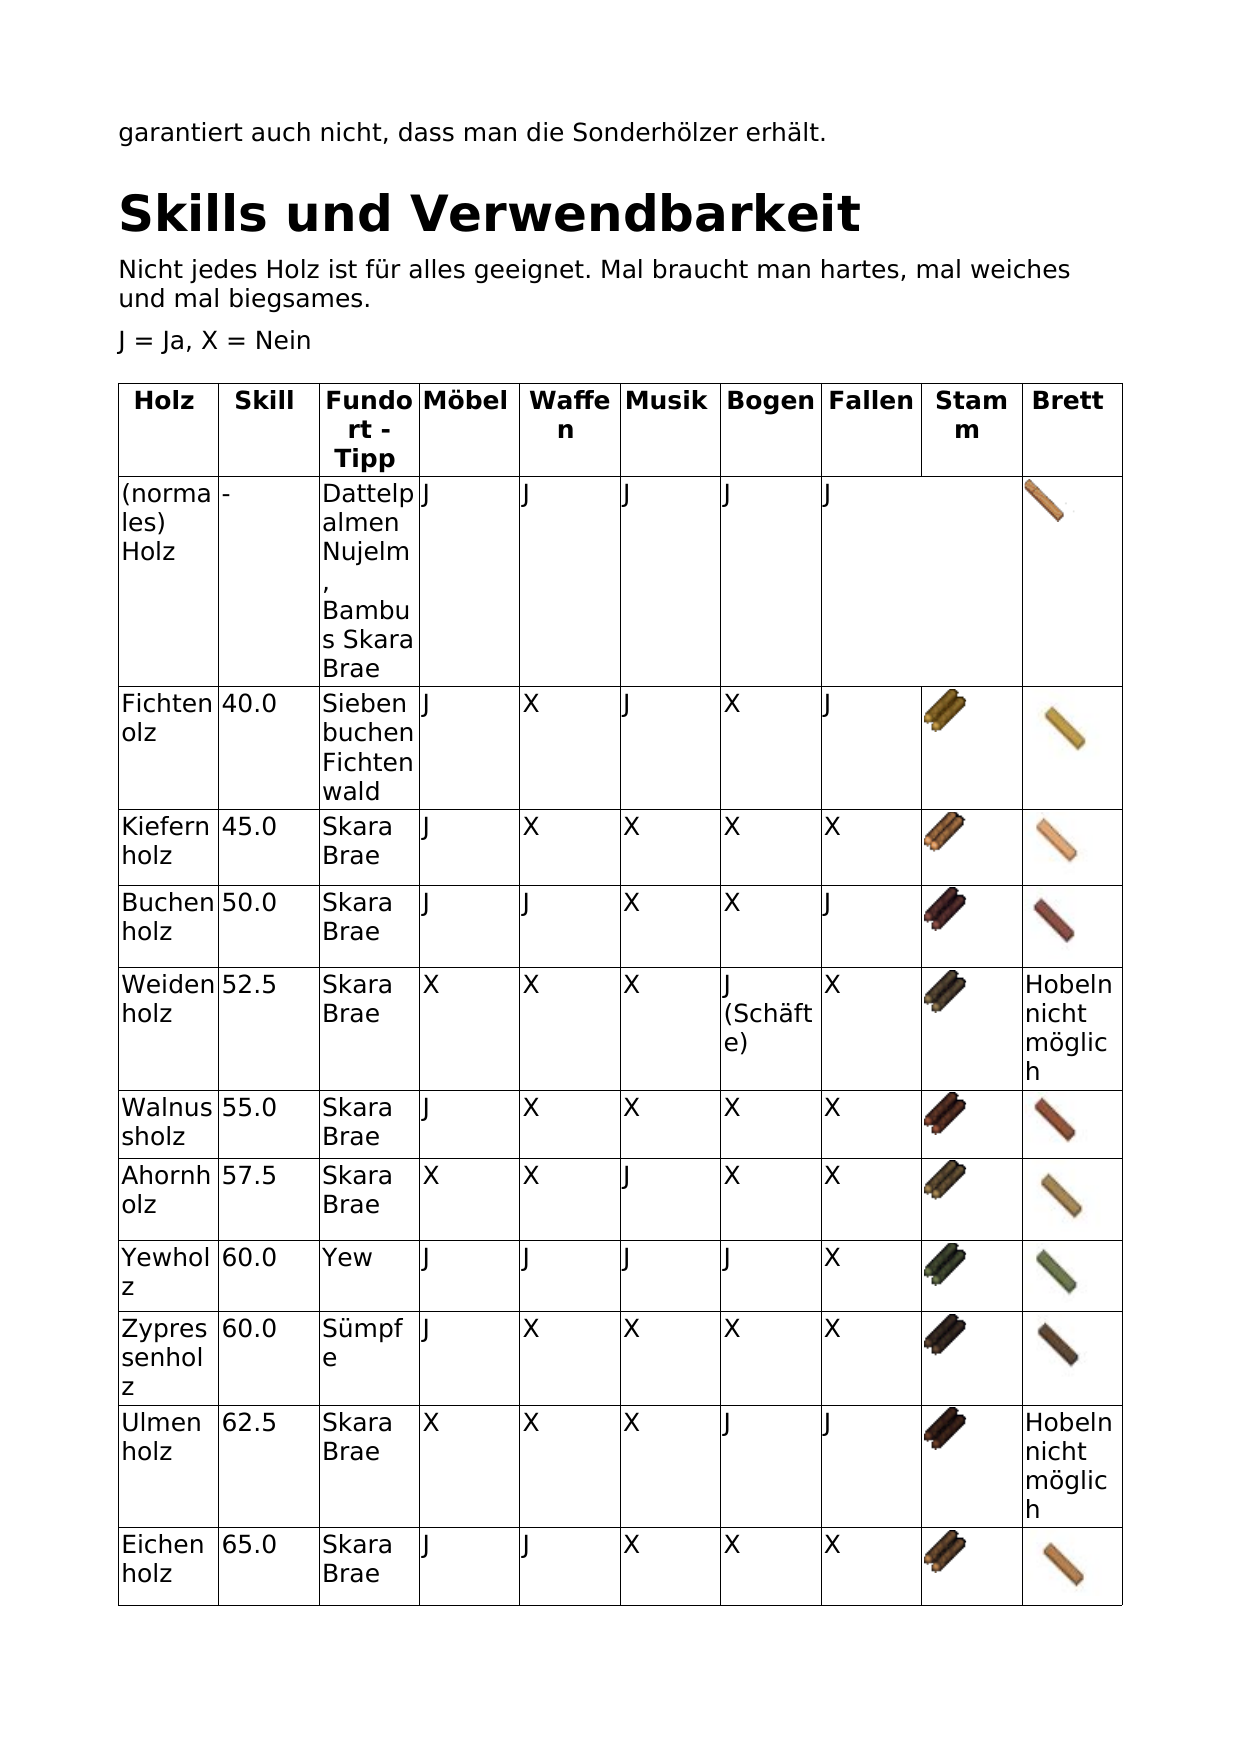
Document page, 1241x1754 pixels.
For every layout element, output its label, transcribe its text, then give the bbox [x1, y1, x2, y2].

table_cell J [621, 477, 720, 686]
table_cell X [621, 1406, 720, 1527]
picture [924, 1160, 967, 1203]
table_cell [922, 1241, 1022, 1311]
table_cell [922, 1528, 1022, 1605]
table_cell 45.0 [219, 810, 319, 885]
table_cell Skara Brae [320, 1091, 419, 1158]
table_cell Fichtenolz [119, 687, 218, 809]
table_cell [922, 1406, 1022, 1527]
table_cell [1023, 477, 1122, 686]
table_cell Skara Brae [320, 886, 419, 967]
table_cell [922, 1091, 1022, 1158]
picture [924, 812, 967, 855]
table_cell [922, 886, 1022, 967]
table_cell X [520, 1159, 620, 1240]
text garantiert auch nicht, dass man die Sonderhölzer erhält. [118, 118, 1122, 147]
picture [1024, 1160, 1102, 1232]
table_cell Yew [320, 1241, 419, 1311]
table_cell X [721, 1091, 821, 1158]
table_cell J [520, 1241, 620, 1311]
table_cell [922, 968, 1022, 1090]
picture [1024, 689, 1106, 760]
picture [924, 1243, 967, 1286]
table_cell X [621, 1312, 720, 1405]
table_cell Eichenholz [119, 1528, 218, 1605]
table_cell 60.0 [219, 1241, 319, 1311]
table_header Musik [621, 384, 720, 476]
table_header Stamm [922, 384, 1022, 476]
table_cell 40.0 [219, 687, 319, 809]
table_cell X [420, 1159, 519, 1240]
table_cell J [822, 687, 921, 809]
table_cell Skara Brae [320, 968, 419, 1090]
table_cell [1023, 886, 1122, 967]
table_cell [1023, 810, 1122, 885]
table_cell X [822, 1091, 921, 1158]
table_cell 52.5 [219, 968, 319, 1090]
text Nicht jedes Holz ist für alles geeignet. Mal braucht man hartes, mal weiches und mal biegsames. [118, 256, 1122, 314]
picture [1024, 1092, 1089, 1149]
table_header Bogen [721, 384, 821, 476]
table_cell J [420, 1528, 519, 1605]
table_cell [1023, 1312, 1122, 1405]
table_cell X [420, 1406, 519, 1527]
table_cell Skara Brae [320, 1528, 419, 1605]
table_cell 57.5 [219, 1159, 319, 1240]
table_cell X [520, 1091, 620, 1158]
picture [924, 1407, 967, 1450]
table_cell J [621, 1159, 720, 1240]
table_cell X [721, 810, 821, 885]
table_cell Kiefernholz [119, 810, 218, 885]
table_cell Skara Brae [320, 810, 419, 885]
table_cell Yewholz [119, 1241, 218, 1311]
table_cell Ulmenholz [119, 1406, 218, 1527]
table_cell 62.5 [219, 1406, 319, 1527]
table_cell [922, 1312, 1022, 1405]
table_cell J [420, 1312, 519, 1405]
table_header Möbel [420, 384, 519, 476]
table_cell Walnussholz [119, 1091, 218, 1158]
table_cell Siebenbuchen Fichtenwald [320, 687, 419, 809]
picture [924, 1092, 967, 1135]
table_cell J [621, 687, 720, 809]
table_cell X [621, 968, 720, 1090]
table_cell Weidenholz [119, 968, 218, 1090]
table_cell X [822, 1312, 921, 1405]
table_cell J [420, 687, 519, 809]
table_cell J [721, 477, 821, 686]
picture [1024, 1314, 1100, 1380]
table_cell [1023, 1159, 1122, 1240]
picture [924, 1314, 967, 1357]
table_cell J [822, 1406, 921, 1527]
table_cell X [520, 810, 620, 885]
picture [924, 970, 967, 1013]
picture [1024, 812, 1094, 876]
table_cell Skara Brae [320, 1406, 419, 1527]
table_cell 65.0 [219, 1528, 319, 1605]
table_cell [922, 1159, 1022, 1240]
text J = Ja, X = Nein [118, 326, 1122, 356]
table_cell J [822, 886, 921, 967]
table_cell J [420, 1091, 519, 1158]
table_cell [922, 810, 1022, 885]
table_cell X [822, 1159, 921, 1240]
table_cell X [520, 968, 620, 1090]
table_header Brett [1023, 384, 1122, 476]
picture [924, 689, 967, 732]
table_cell Skara Brae [320, 1159, 419, 1240]
picture [1024, 1243, 1095, 1303]
table_cell J [420, 810, 519, 885]
table_cell X [520, 687, 620, 809]
picture [1024, 887, 1095, 959]
table_cell Ahornholz [119, 1159, 218, 1240]
picture [1024, 1530, 1106, 1596]
picture [924, 1530, 967, 1573]
table_cell J [721, 1241, 821, 1311]
table_cell 50.0 [219, 886, 319, 967]
table_cell Sümpfe [320, 1312, 419, 1405]
table_cell J [520, 477, 620, 686]
table_cell [922, 687, 1022, 809]
table_cell J [420, 886, 519, 967]
table_cell - [219, 477, 319, 686]
table_cell X [621, 886, 720, 967]
table_cell X [822, 968, 921, 1090]
subtitle Skills und Verwendbarkeit [118, 185, 1122, 243]
table_cell X [420, 968, 519, 1090]
picture [1024, 479, 1075, 522]
table_cell J [822, 477, 1022, 686]
table_cell J [721, 1406, 821, 1527]
table_cell [1023, 687, 1122, 809]
table_cell [1023, 1241, 1122, 1311]
table_header Fundort - Tipp [320, 384, 419, 476]
table_cell J [621, 1241, 720, 1311]
table_cell 60.0 [219, 1312, 319, 1405]
table_cell X [520, 1406, 620, 1527]
table_cell X [520, 1312, 620, 1405]
table_cell Zypressenholz [119, 1312, 218, 1405]
table_cell 55.0 [219, 1091, 319, 1158]
table_cell X [721, 1312, 821, 1405]
table_cell X [621, 810, 720, 885]
table_cell (normales) Holz [119, 477, 218, 686]
table_header Holz [119, 384, 218, 476]
table_cell Hobeln nicht möglich [1023, 1406, 1122, 1527]
table_cell J [520, 1528, 620, 1605]
table_cell J [520, 886, 620, 967]
table_cell X [721, 687, 821, 809]
table_cell X [721, 1159, 821, 1240]
table_header Waffen [520, 384, 620, 476]
table_cell X [621, 1528, 720, 1605]
table_cell [1023, 1528, 1122, 1605]
table_cell X [721, 886, 821, 967]
table_cell [1023, 1091, 1122, 1158]
table_cell J [420, 1241, 519, 1311]
table_cell J [420, 477, 519, 686]
picture [924, 887, 967, 931]
table_cell Dattelpalmen Nujelm, Bambus Skara Brae [320, 477, 419, 686]
table_cell Hobeln nicht möglich [1023, 968, 1122, 1090]
table_cell X [822, 1528, 921, 1605]
table_header Fallen [822, 384, 921, 476]
table_cell J (Schäfte) [721, 968, 821, 1090]
table_cell X [822, 810, 921, 885]
table_cell X [621, 1091, 720, 1158]
table_header Skill [219, 384, 319, 476]
table_cell X [822, 1241, 921, 1311]
table_cell X [721, 1528, 821, 1605]
table_cell Buchenholz [119, 886, 218, 967]
